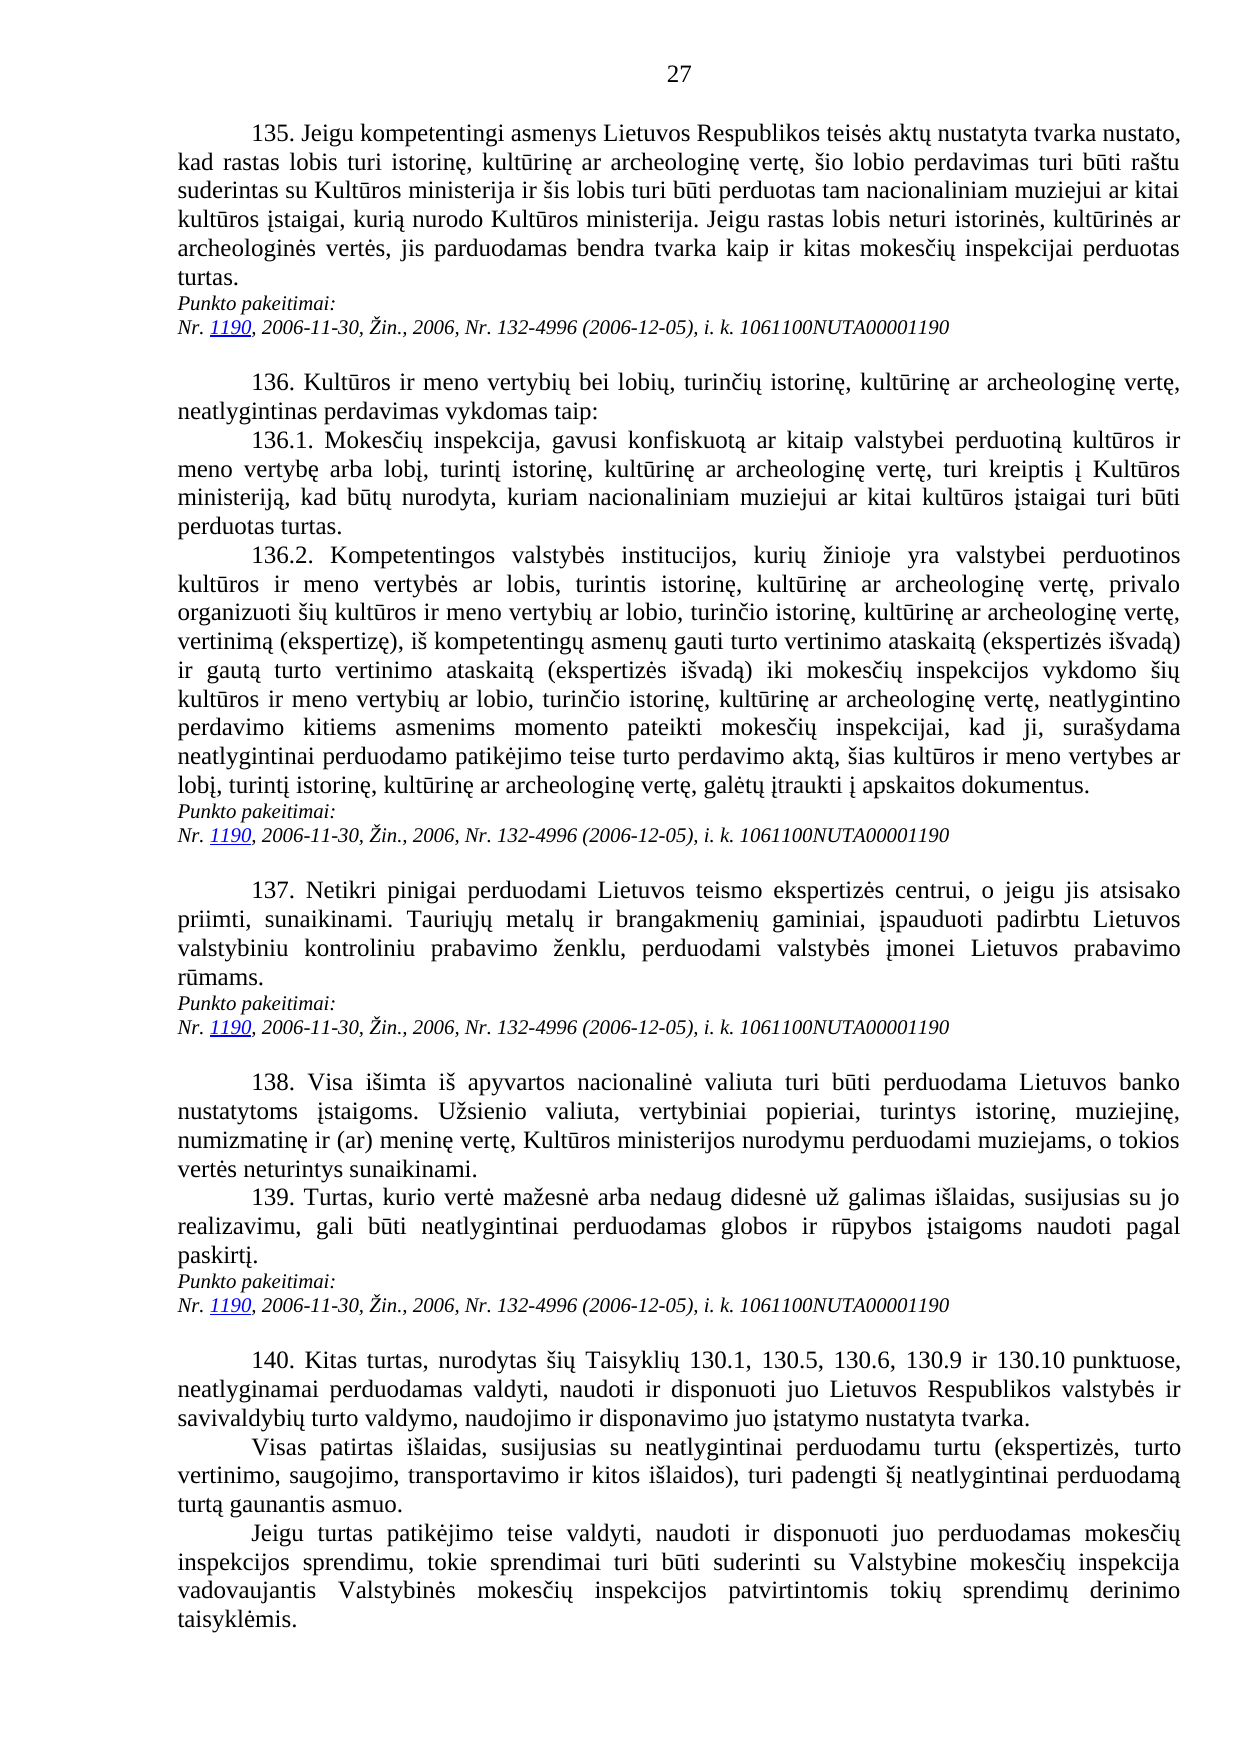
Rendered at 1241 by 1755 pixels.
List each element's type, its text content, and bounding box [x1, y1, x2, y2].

text 137. Netikri pinigai perduodami Lietuvos teismo ekspertizės centrui, o jeigu jis atsisako priimti, sunaikinami. Tauriųjų metalų ir brangakmenių gaminiai, įspauduoti padirbtu Lietuvos valstybiniu kontroliniu prabavimo ženklu, perduodami valstybės įmonei Lietuvos prabavimo rūmams. [177, 876, 1181, 991]
text Punkto pakeitimai: [177, 1269, 1181, 1293]
text Punkto pakeitimai: [177, 799, 1181, 823]
text Punkto pakeitimai: [177, 291, 1181, 315]
text 136.2. Kompetentingos valstybės institucijos, kurių žinioje yra valstybei perduotinos kultūros ir meno vertybės ar lobis, turintis istorinę, kultūrinę ar archeologinę vertę, privalo organizuoti šių kultūros ir meno vertybių ar lobio, turinčio istorinę, kultūrinę ar archeologinę vertę, vertinimą (ekspertizę), iš kompetentingų asmenų gauti turto vertinimo ataskaitą (ekspertizės išvadą) ir gautą turto vertinimo ataskaitą (ekspertizės išvadą) iki mokesčių inspekcijos vykdomo šių kultūros ir meno vertybių ar lobio, turinčio istorinę, kultūrinę ar archeologinę vertę, neatlygintino perdavimo kitiems asmenims momento pateikti mokesčių inspekcijai, kad ji, surašydama neatlygintinai perduodamo patikėjimo teise turto perdavimo aktą, šias kultūros ir meno vertybes ar lobį, turintį istorinę, kultūrinę ar archeologinę vertę, galėtų įtraukti į apskaitos dokumentus. [177, 540, 1181, 799]
text Nr. 1190, 2006-11-30, Žin., 2006, Nr. 132-4996 (2006-12-05), i. k. 1061100NUTA00001190 [177, 1015, 1181, 1039]
text Nr. 1190, 2006-11-30, Žin., 2006, Nr. 132-4996 (2006-12-05), i. k. 1061100NUTA00001190 [177, 823, 1181, 847]
text Nr. 1190, 2006-11-30, Žin., 2006, Nr. 132-4996 (2006-12-05), i. k. 1061100NUTA00001190 [177, 1293, 1181, 1317]
text 135. Jeigu kompetentingi asmenys Lietuvos Respublikos teisės aktų nustatyta tvarka nustato, kad rastas lobis turi istorinę, kultūrinę ar archeologinę vertę, šio lobio perdavimas turi būti raštu suderintas su Kultūros ministerija ir šis lobis turi būti perduotas tam nacionaliniam muziejui ar kitai kultūros įstaigai, kurią nurodo Kultūros ministerija. Jeigu rastas lobis neturi istorinės, kultūrinės ar archeologinės vertės, jis parduodamas bendra tvarka kaip ir kitas mokesčių inspekcijai perduotas turtas. [177, 118, 1181, 291]
text 139. Turtas, kurio vertė mažesnė arba nedaug didesnė už galimas išlaidas, susijusias su jo realizavimu, gali būti neatlygintinai perduodamas globos ir rūpybos įstaigoms naudoti pagal paskirtį. [177, 1182, 1181, 1269]
text Visas patirtas išlaidas, susijusias su neatlygintinai perduodamu turtu (ekspertizės, turto vertinimo, saugojimo, transportavimo ir kitos išlaidos), turi padengti šį neatlygintinai perduodamą turtą gaunantis asmuo. [177, 1432, 1181, 1518]
text 136.1. Mokesčių inspekcija, gavusi konfiskuotą ar kitaip valstybei perduotiną kultūros ir meno vertybę arba lobį, turintį istorinę, kultūrinę ar archeologinę vertę, turi kreiptis į Kultūros ministeriją, kad būtų nurodyta, kuriam nacionaliniam muziejui ar kitai kultūros įstaigai turi būti perduotas turtas. [177, 425, 1181, 540]
text Jeigu turtas patikėjimo teise valdyti, naudoti ir disponuoti juo perduodamas mokesčių inspekcijos sprendimu, tokie sprendimai turi būti suderinti su Valstybine mokesčių inspekcija vadovaujantis Valstybinės mokesčių inspekcijos patvirtintomis tokių sprendimų derinimo taisyklėmis. [177, 1518, 1181, 1633]
text 136. Kultūros ir meno vertybių bei lobių, turinčių istorinę, kultūrinę ar archeologinę vertę, neatlygintinas perdavimas vykdomas taip: [177, 367, 1181, 425]
text Punkto pakeitimai: [177, 991, 1181, 1015]
text 138. Visa išimta iš apyvartos nacionalinė valiuta turi būti perduodama Lietuvos banko nustatytoms įstaigoms. Užsienio valiuta, vertybiniai popieriai, turintys istorinę, muziejinę, numizmatinę ir (ar) meninę vertę, Kultūros ministerijos nurodymu perduodami muziejams, o tokios vertės neturintys sunaikinami. [177, 1067, 1181, 1182]
text 140. Kitas turtas, nurodytas šių Taisyklių 130.1, 130.5, 130.6, 130.9 ir 130.10 punktuose, neatlyginamai perduodamas valdyti, naudoti ir disponuoti juo Lietuvos Respublikos valstybės ir savivaldybių turto valdymo, naudojimo ir disponavimo juo įstatymo nustatyta tvarka. [177, 1346, 1181, 1432]
text Nr. 1190, 2006-11-30, Žin., 2006, Nr. 132-4996 (2006-12-05), i. k. 1061100NUTA00001190 [177, 315, 1181, 339]
